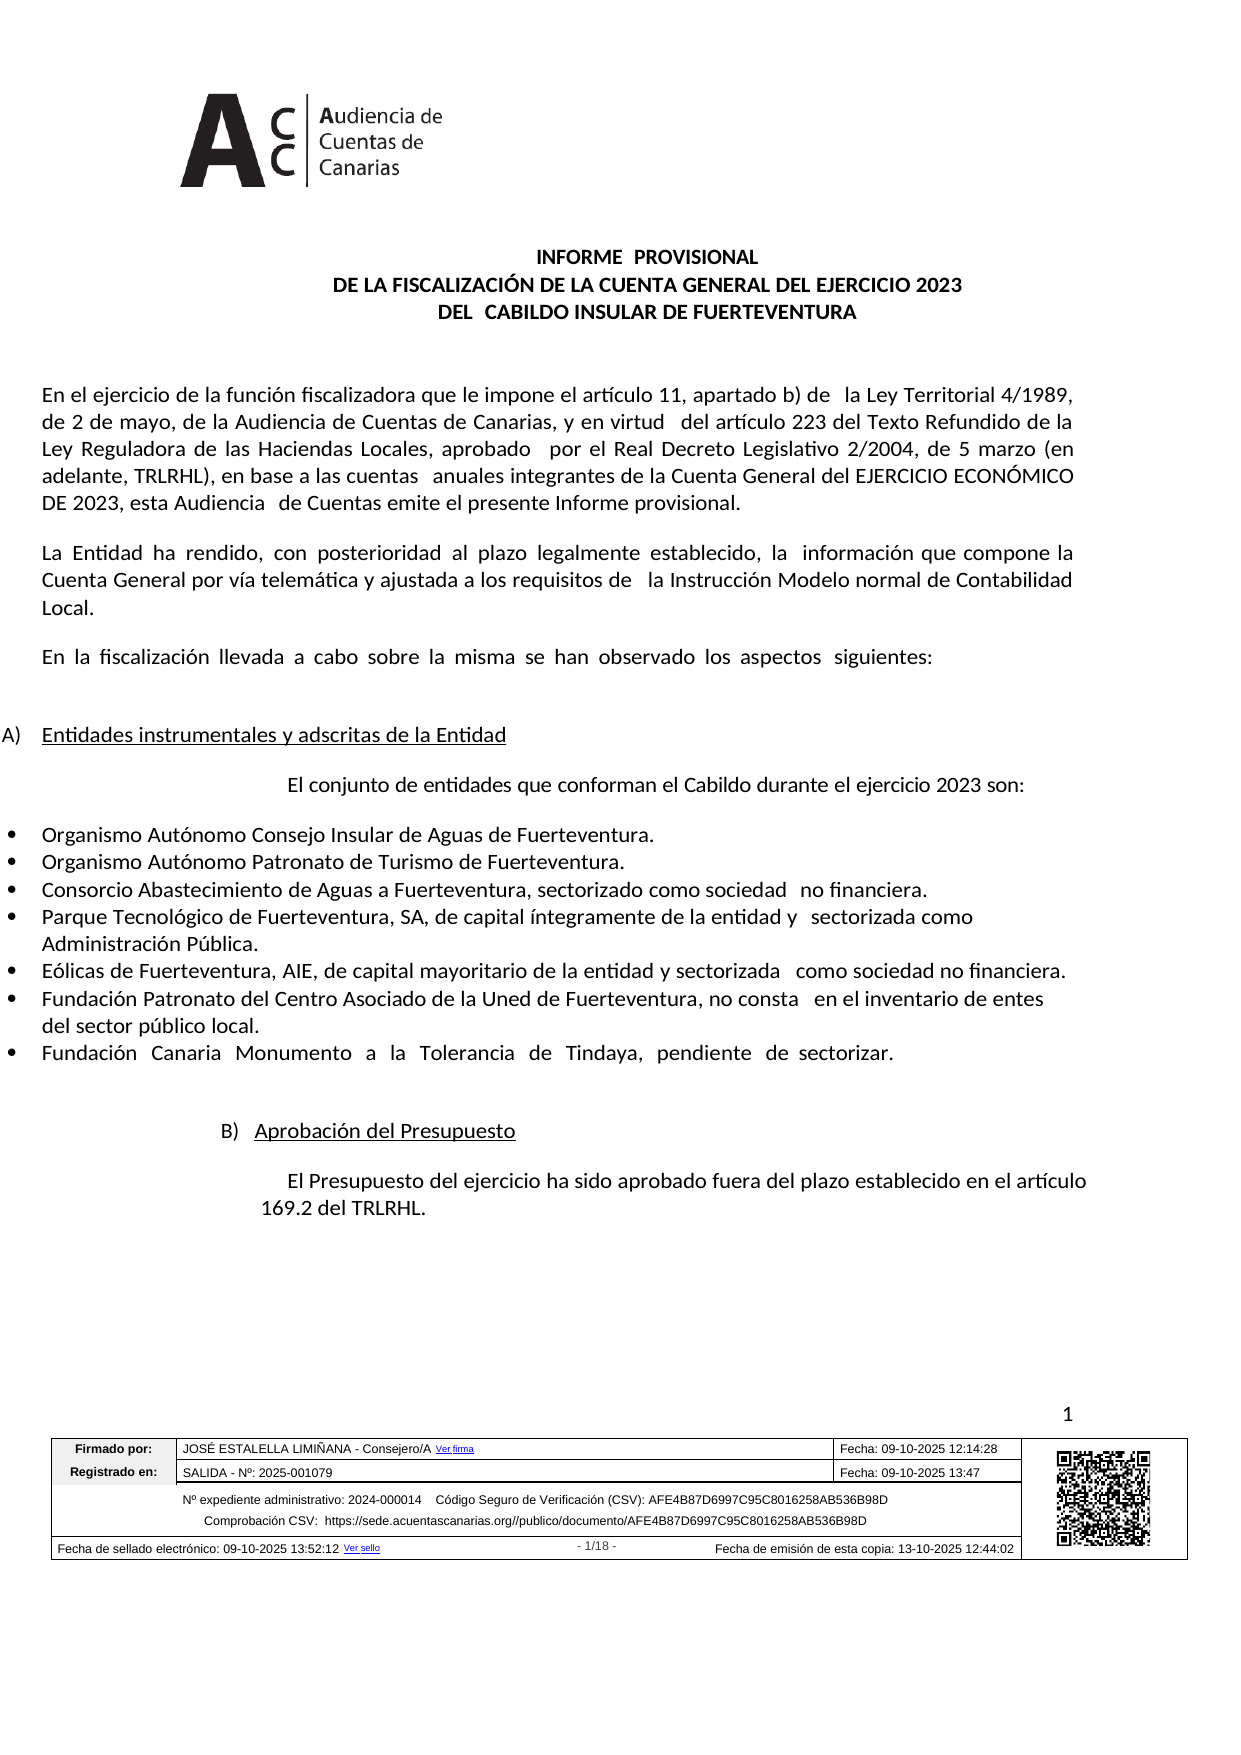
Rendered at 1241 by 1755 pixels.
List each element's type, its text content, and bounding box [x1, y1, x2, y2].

text En la fiscalización llevada a cabo sobre la misma se han observado los aspectos siguientes: [42, 643, 1074, 670]
list Fundación Canaria Monumento a la Tolerancia de Tindaya, pendiente de sectorizar. [8, 1039, 1074, 1066]
text 169.2 del TRLRHL. [260, 1194, 1199, 1221]
list Aprobación del Presupuesto [221, 1117, 1199, 1143]
text La Entidad ha rendido, con posterioridad al plazo legalmente establecido, la información que compone la Cuenta General por vía telemática y ajustada a los requisitos de la Instrucción Modelo normal de Contabilidad Local. [42, 539, 1074, 620]
text El conjunto de entidades que conforman el Cabildo durante el ejercicio 2023 son: [287, 771, 1199, 798]
table_header Fecha: 09-10-2025 12:14:28 [834, 1439, 1021, 1459]
table_cell Fecha de sellado electrónico: 09-10-2025 13:52:12 Ver sello - 1/18 - Fecha de emisión de esta copia: 13-10-2025 12:44:02 [52, 1537, 1021, 1559]
text En el ejercicio de la función fiscalizadora que le impone el artículo 11, apartado b) de la Ley Territorial 4/1989, de 2 de mayo, de la Audiencia de Cuentas de Canarias, y en virtud del artículo 223 del Texto Refundido de la Ley Reguladora de las Haciendas Locales, aprobado por el Real Decreto Legislativo 2/2004, de 5 marzo (en adelante, TRLRHL), en base a las cuentas anuales integrantes de la Cuenta General del EJERCICIO ECONÓMICO DE 2023, esta Audiencia de Cuentas emite el presente Informe provisional. [42, 381, 1074, 516]
table_cell SALIDA - Nº: 2025-001079 [177, 1460, 833, 1481]
table_cell Registrado en: [52, 1463, 176, 1481]
table_header Firmado por: [52, 1439, 176, 1459]
list Eólicas de Fuerteventura, AIE, de capital mayoritario de la entidad y sectorizada como sociedad no financiera. [8, 958, 1074, 984]
text El Presupuesto del ejercicio ha sido aprobado fuera del plazo establecido en el artículo [287, 1167, 1199, 1193]
list Parque Tecnológico de Fuerteventura, SA, de capital íntegramente de la entidad y sectorizada como Administración Pública. [8, 903, 1074, 957]
subtitle INFORME PROVISIONAL [521, 243, 774, 270]
list Fundación Patronato del Centro Asociado de la Uned de Fuerteventura, no consta en el inventario de entes del sector público local. [8, 985, 1074, 1039]
table_cell Nº expediente administrativo: 2024-000014 Código Seguro de Verificación (CSV): AFE4B87D6997C95C8016258AB536B98D Comprobación CSV: https://sede.acuentascanarias.org//publico/documento/AFE4B87D6997C95C8016258AB536B98D [52, 1483, 1021, 1536]
list Organismo Autónomo Patronato de Turismo de Fuerteventura. [8, 848, 1199, 875]
list Entidades instrumentales y adscritas de la Entidad [2, 721, 1199, 748]
list Consorcio Abastecimiento de Aguas a Fuerteventura, sectorizado como sociedad no financiera. [8, 876, 1074, 902]
text DE LA FISCALIZACIÓN DE LA CUENTA GENERAL DEL EJERCICIO 2023 DEL CABILDO INSULAR DE FUERTEVENTURA [317, 271, 977, 325]
table_cell Fecha: 09-10-2025 13:47 [834, 1460, 1021, 1481]
table_header JOSÉ ESTALELLA LIMIÑANA - Consejero/A Ver firma [177, 1439, 833, 1459]
table_header [1022, 1439, 1187, 1559]
list Organismo Autónomo Consejo Insular de Aguas de Fuerteventura. [8, 821, 1199, 848]
